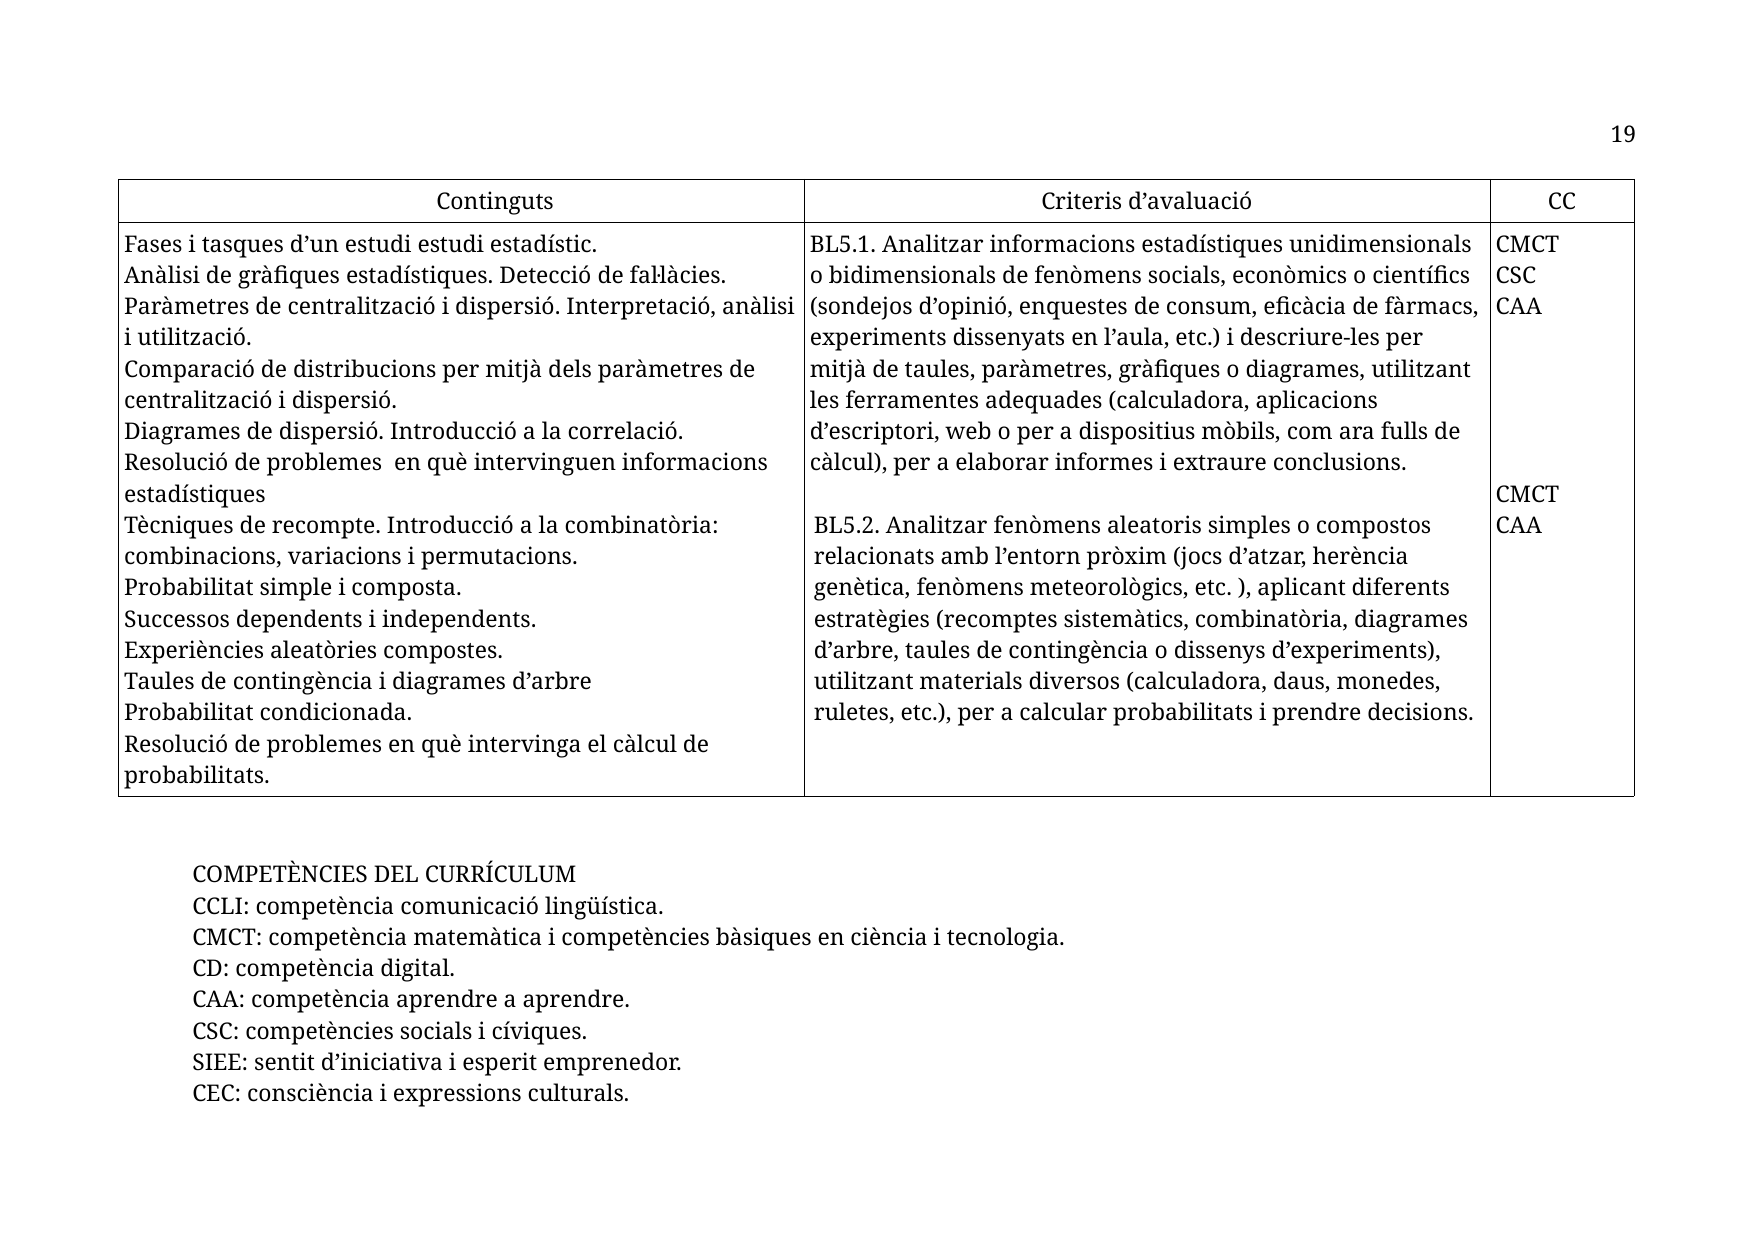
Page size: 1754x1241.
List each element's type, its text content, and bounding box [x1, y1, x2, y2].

text CMCT: competència matemàtica i competències bàsiques en ciència i tecnologia. [118, 921, 1636, 952]
text SIEE: sentit d’iniciativa i esperit emprenedor. [118, 1046, 1636, 1077]
text CEC: consciència i expressions culturals. [118, 1077, 1636, 1108]
text COMPETÈNCIES DEL CURRÍCULUM [118, 858, 1636, 889]
text CCLI: competència comunicació lingüística. [118, 889, 1636, 921]
table_cell BL5.1. Analitzar informacions estadístiques unidimensionals o bidimensionals de fenòmens socials, econòmics o científics (sondejos d’opinió, enquestes de consum, eficàcia de fàrmacs, experiments dissenyats en l’aula, etc.) i descriure-les per mitjà de taules, paràmetres, gràfiques o diagrames, utilitzant les ferramentes adequades (calculadora, aplicacions d’escriptori, web o per a dispositius mòbils, com ara fulls de càlcul), per a elaborar informes i extraure conclusions. BL5.2. Analitzar fenòmens aleatoris simples o compostos relacionats amb l’entorn pròxim (jocs d’atzar, herència genètica, fenòmens meteorològics, etc. ), aplicant diferents estratègies (recomptes sistemàtics, combinatòria, diagrames d’arbre, taules de contingència o dissenys d’experiments), utilitzant materials diversos (calculadora, daus, monedes, ruletes, etc.), per a calcular probabilitats i prendre decisions. [805, 223, 1490, 796]
table_cell Continguts [119, 180, 804, 222]
text CSC: competències socials i cíviques. [118, 1014, 1636, 1046]
table_cell CMCT CSC CAA CMCT CAA [1491, 223, 1634, 796]
table_cell Criteris d’avaluació [805, 180, 1490, 222]
text CD: competència digital. [118, 952, 1636, 983]
table_cell Fases i tasques d’un estudi estudi estadístic. Anàlisi de gràfiques estadístiques. Detecció de fal·làcies. Paràmetres de centralització i dispersió. Interpretació, anàlisi i utilització. Comparació de distribucions per mitjà dels paràmetres de centralització i dispersió. Diagrames de dispersió. Introducció a la correlació. Resolució de problemes en què intervinguen informacions estadístiques Tècniques de recompte. Introducció a la combinatòria: combinacions, variacions i permutacions. Probabilitat simple i composta. Successos dependents i independents. Experiències aleatòries compostes. Taules de contingència i diagrames d’arbre Probabilitat condicionada. Resolució de problemes en què intervinga el càlcul de probabilitats. [119, 223, 804, 796]
text CAA: competència aprendre a aprendre. [118, 983, 1636, 1014]
table_cell CC [1491, 180, 1634, 222]
